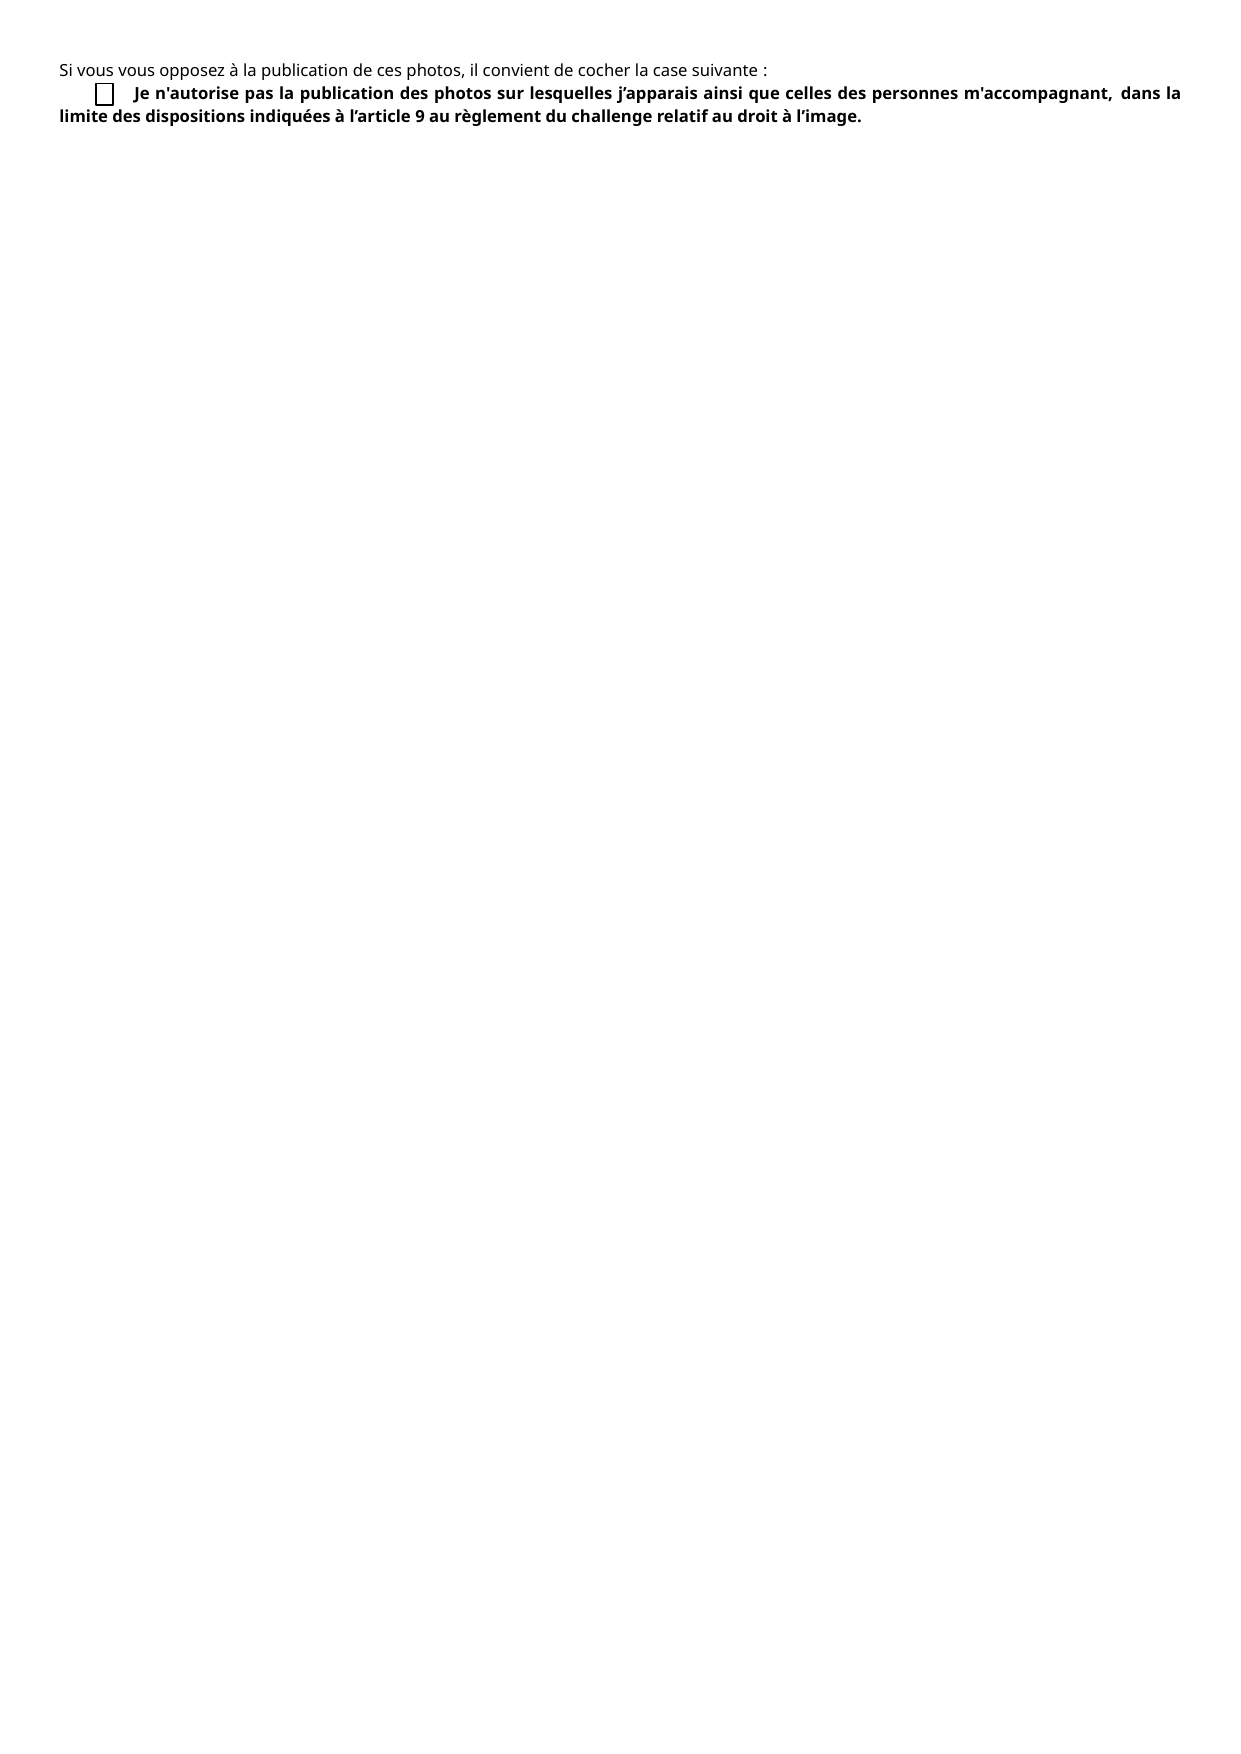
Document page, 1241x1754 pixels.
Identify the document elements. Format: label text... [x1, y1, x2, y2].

text Je n'autorise pas la publication des photos sur lesquelles j’apparais ainsi que celles des personnes m'accompagnant, dans la limite des dispositions indiquées à l’article 9 au règlement du challenge relatif au droit à l’image. [59, 82, 1181, 127]
text Si vous vous opposez à la publication de ces photos, il convient de cocher la case suivante : [59, 59, 1181, 82]
